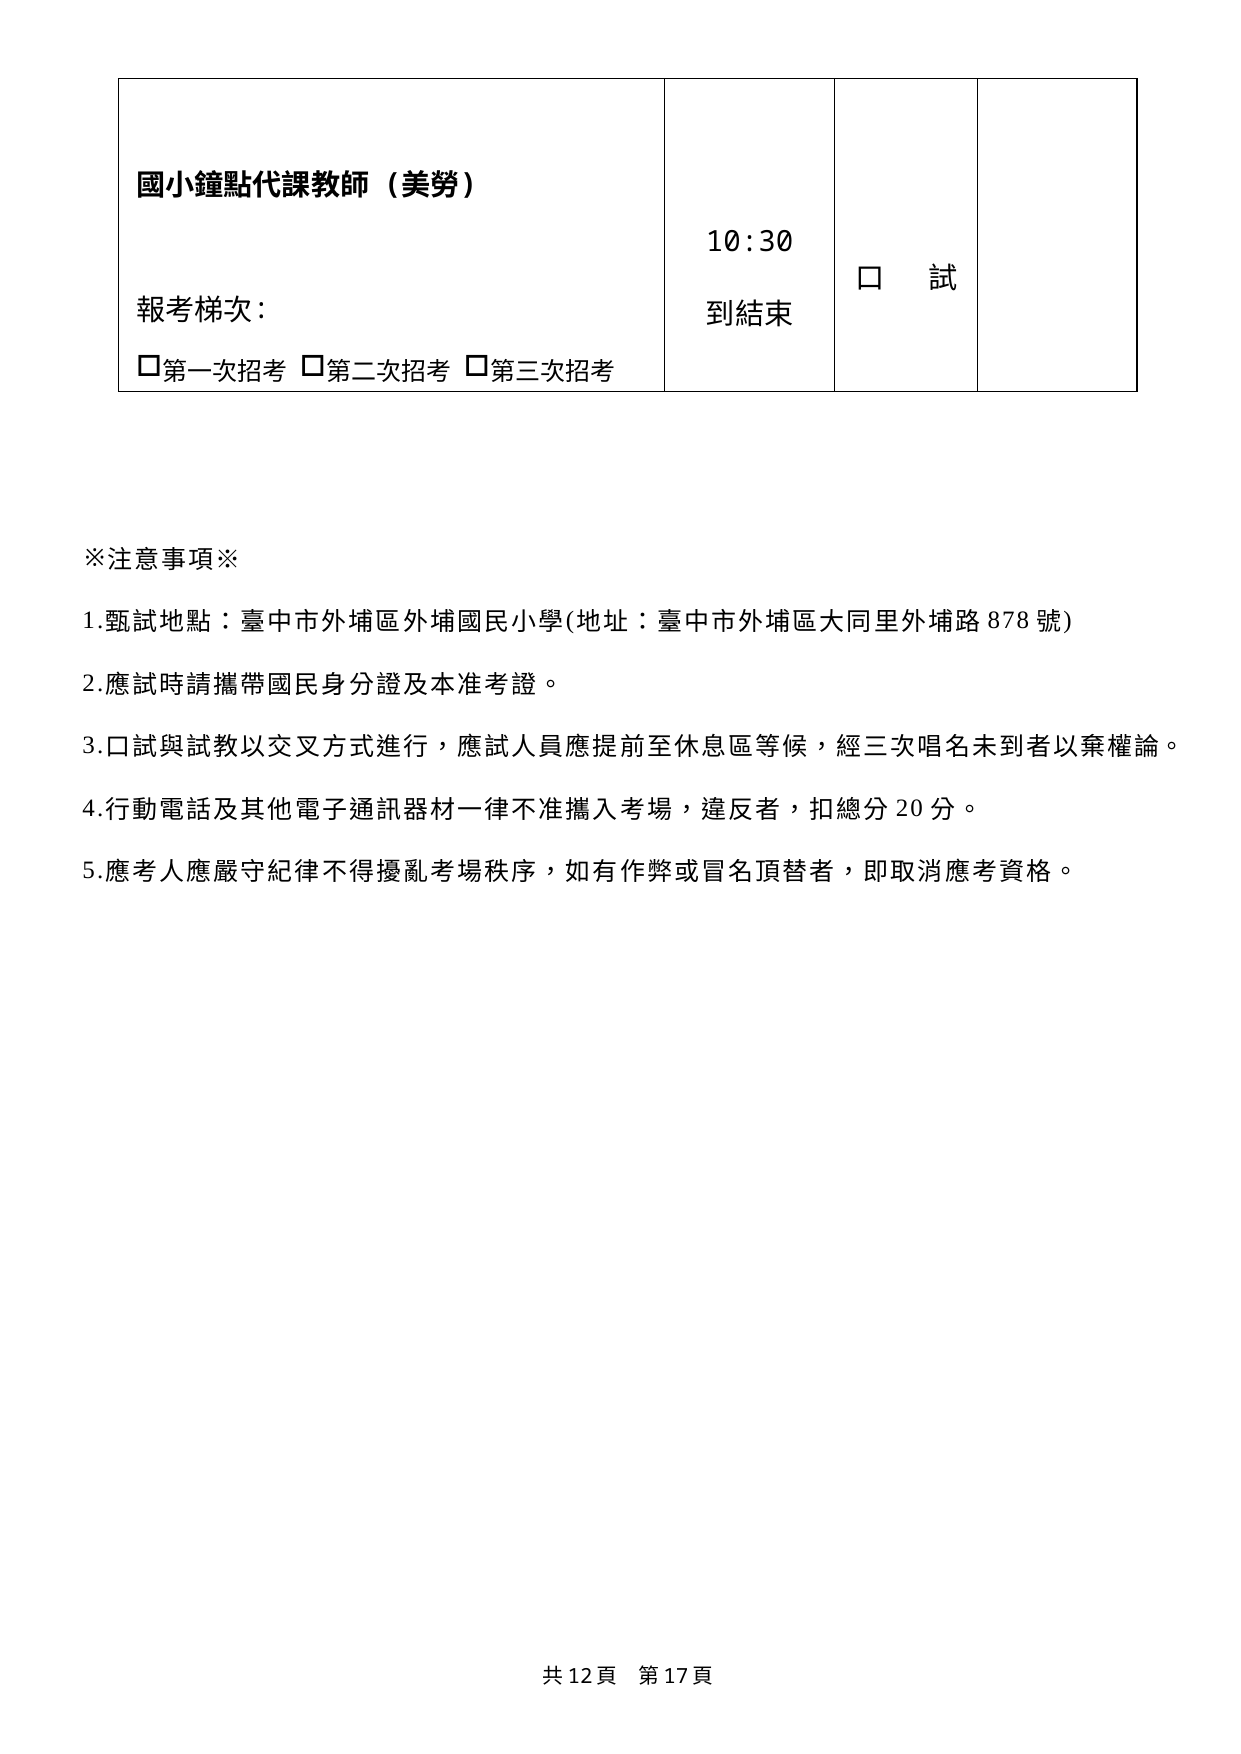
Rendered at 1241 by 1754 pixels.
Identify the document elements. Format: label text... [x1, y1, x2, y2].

text 3.口試與試教以交叉方式進行，應試人員應提前至休息區等候，經三次唱名未到者以棄權論。 [74, 703, 1181, 766]
table_cell 10:30 到結束 [665, 79, 834, 391]
table_cell [978, 79, 1136, 391]
text 1.甄試地點：臺中市外埔區外埔國民小學(地址：臺中市外埔區大同里外埔路878號) [74, 578, 1181, 641]
table_header 國小鐘點代課教師 (美勞) 報考梯次: 第一次招考 第二次招考 第三次招考 [119, 79, 664, 391]
text 2.應試時請攜帶國民身分證及本准考證。 [74, 641, 1181, 703]
table_cell 口 試 [835, 79, 977, 391]
text ※注意事項※ [74, 516, 1181, 578]
text 4.行動電話及其他電子通訊器材一律不准攜入考場，違反者，扣總分20分。 [74, 766, 1181, 828]
text 5.應考人應嚴守紀律不得擾亂考場秩序，如有作弊或冒名頂替者，即取消應考資格。 [74, 828, 1181, 891]
